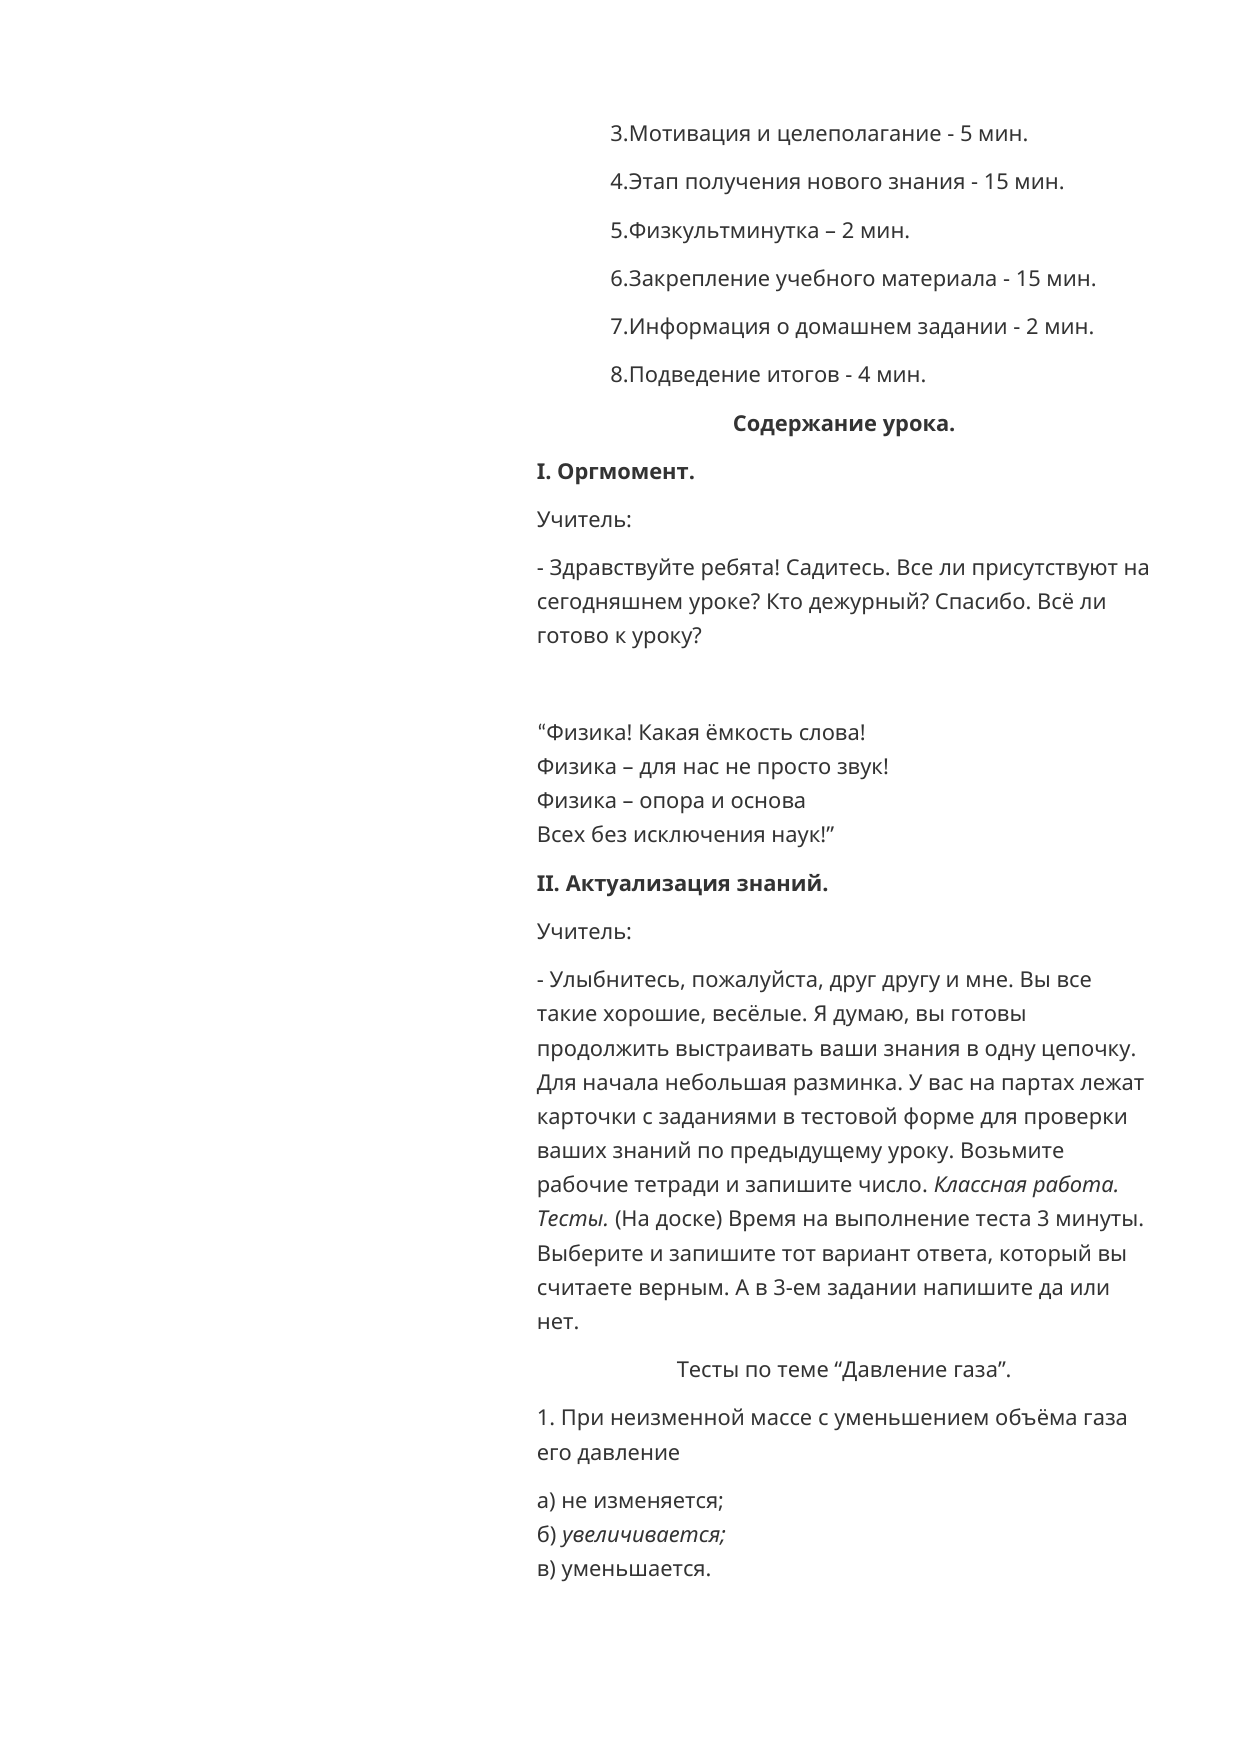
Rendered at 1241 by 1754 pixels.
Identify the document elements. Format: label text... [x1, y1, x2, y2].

list Мотивация и целеполагание - 5 мин. [177, 118, 1152, 148]
list Учитель: [507, 916, 1152, 946]
list Информация о домашнем задании - 2 мин. [177, 311, 1152, 341]
list Содержание урока. [507, 407, 1152, 437]
list II. Актуализация знаний. [507, 868, 1152, 897]
list “Физика! Какая ёмкость слова! Физика – для нас не просто звук! Физика – опора и основа Всех без исключения наук!” [507, 717, 1152, 849]
list Подведение итогов - 4 мин. [177, 359, 1152, 389]
list - Улыбнитесь, пожалуйста, друг другу и мне. Вы все такие хорошие, весёлые. Я думаю, вы готовы продолжить выстраивать ваши знания в одну цепочку. Для начала небольшая разминка. У вас на партах лежат карточки с заданиями в тестовой форме для проверки ваших знаний по предыдущему уроку. Возьмите рабочие тетради и запишите число. Классная работа. Тесты. (На доске) Время на выполнение теста 3 минуты. Выберите и запишите тот вариант ответа, который вы считаете верным. А в 3-ем задании напишите да или нет. [507, 964, 1152, 1336]
list Тесты по теме “Давление газа”. [507, 1354, 1152, 1384]
list Закрепление учебного материала - 15 мин. [177, 263, 1152, 293]
list Физкультминутка – 2 мин. [177, 214, 1152, 244]
list Этап получения нового знания - 15 мин. [177, 166, 1152, 196]
list а) не изменяется; б) увеличивается; в) уменьшается. [507, 1485, 1152, 1583]
list I. Оргмомент. [507, 456, 1152, 486]
list 1. При неизменной массе с уменьшением объёма газа его давление [507, 1402, 1152, 1466]
list - Здравствуйте ребята! Садитесь. Все ли присутствуют на сегодняшнем уроке? Кто дежурный? Спасибо. Всё ли готово к уроку? [507, 552, 1152, 650]
list Учитель: [507, 504, 1152, 534]
